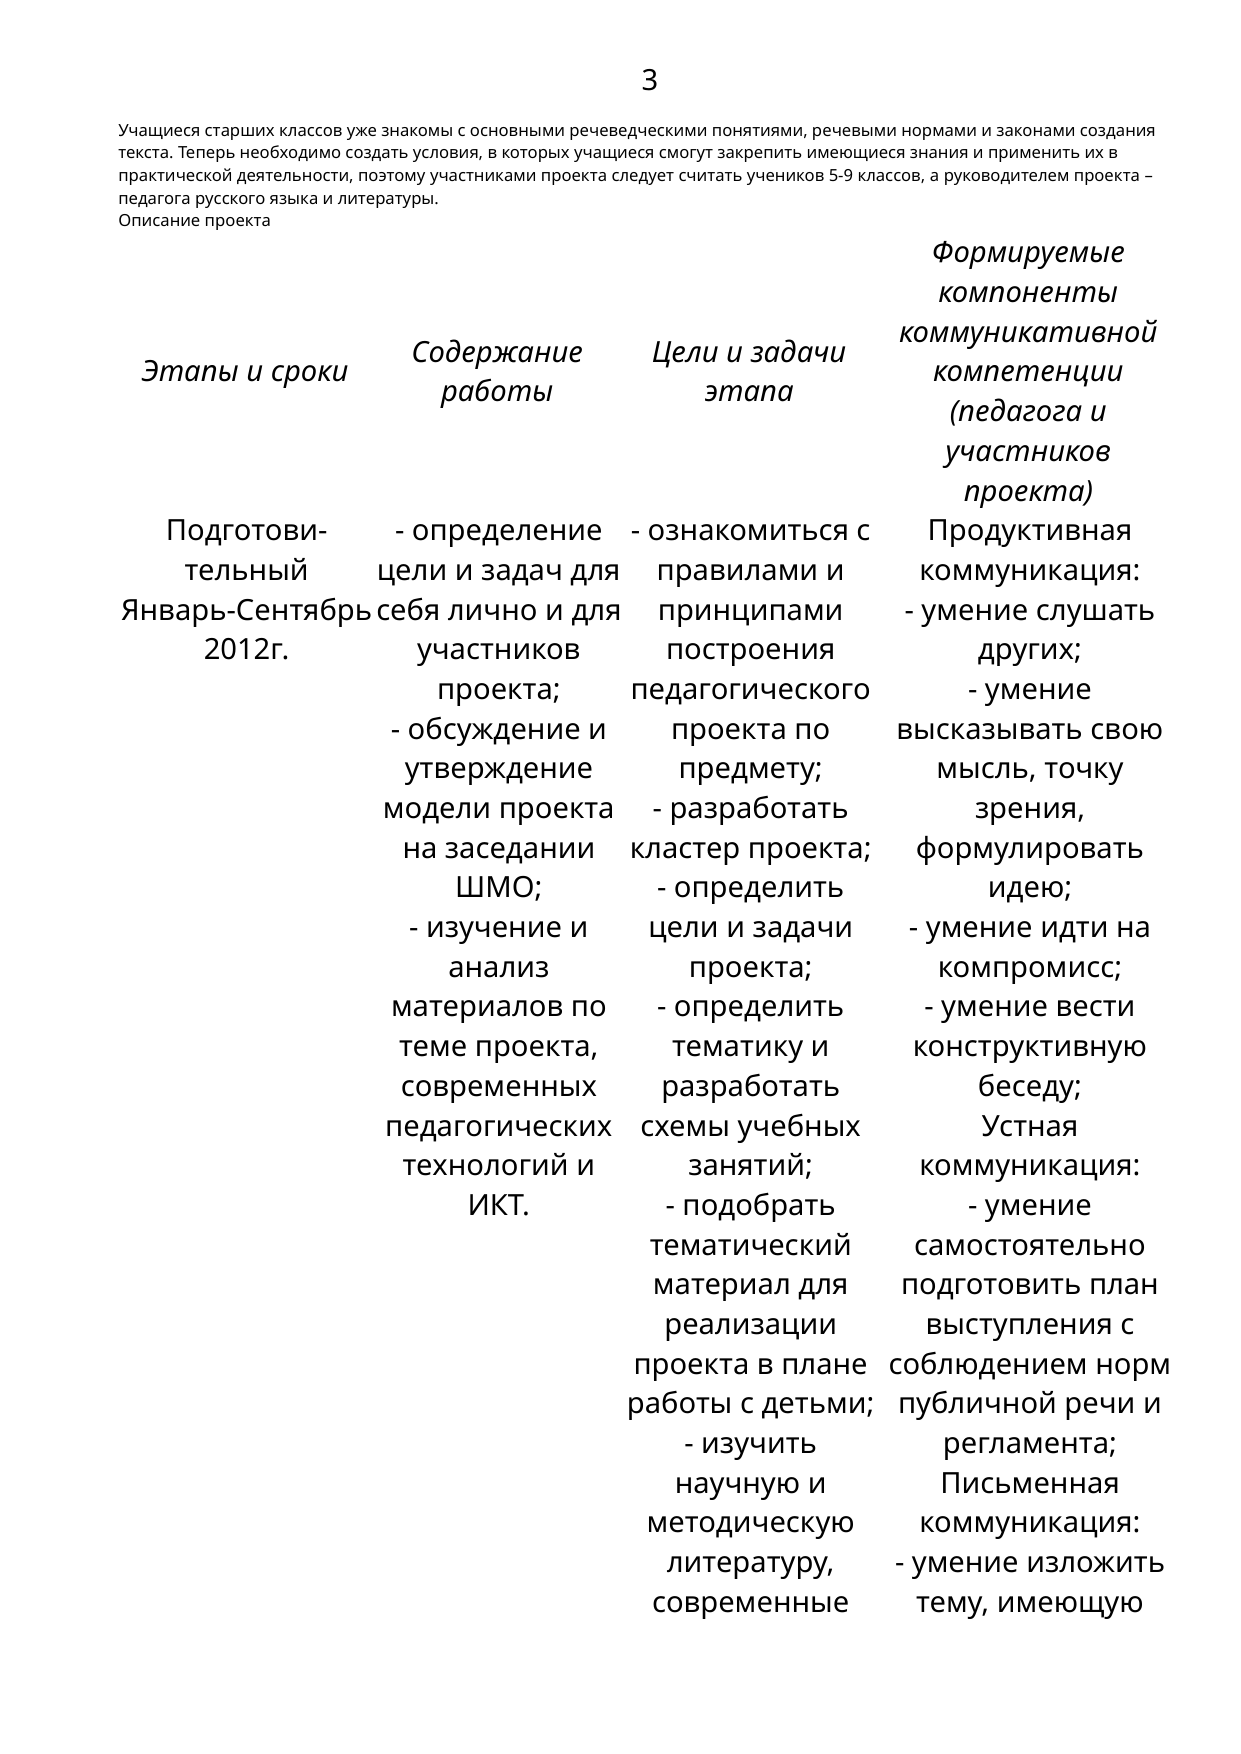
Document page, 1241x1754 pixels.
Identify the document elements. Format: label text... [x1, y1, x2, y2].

table_cell Продуктивная коммуникация: - умение слушать других; - умение высказывать свою мысль, точку зрения, формулировать идею; - умение идти на компромисс; - умение вести конструктивную беседу; Устная коммуникация: - умение самостоятельно подготовить план выступления с соблюдением норм публичной речи и регламента; Письменная коммуникация: - умение изложить тему, имеющую [878, 510, 1181, 1621]
table_cell - определение цели и задач для себя лично и для участников проекта; - обсуждение и утверждение модели проекта на заседании ШМО; - изучение и анализ материалов по теме проекта, современных педагогических технологий и ИКТ. [375, 510, 623, 1621]
table_header Содержание работы [375, 232, 623, 509]
table_cell - ознакомиться с правилами и принципами построения педагогического проекта по предмету; - разработать кластер проекта; - определить цели и задачи проекта; - определить тематику и разработать схемы учебных занятий; - подобрать тематический материал для реализации проекта в плане работы с детьми; - изучить научную и методическую литературу, современные [623, 510, 878, 1621]
text Описание проекта [118, 209, 1181, 232]
table_header Этапы и сроки [118, 232, 375, 509]
text Учащиеся старших классов уже знакомы с основными речеведческими понятиями, речевыми нормами и законами создания текста. Теперь необходимо создать условия, в которых учащиеся смогут закрепить имеющиеся знания и применить их в практической деятельности, поэтому участниками проекта следует считать учеников 5-9 классов, а руководителем проекта – педагога русского языка и литературы. [118, 118, 1181, 209]
table_header Цели и задачи этапа [623, 232, 878, 509]
table_header Формируемые компоненты коммуникативной компетенции (педагога и участников проекта) [878, 232, 1181, 509]
table_cell Подготови-тельный Январь-Сентябрь 2012г. [118, 510, 375, 1621]
